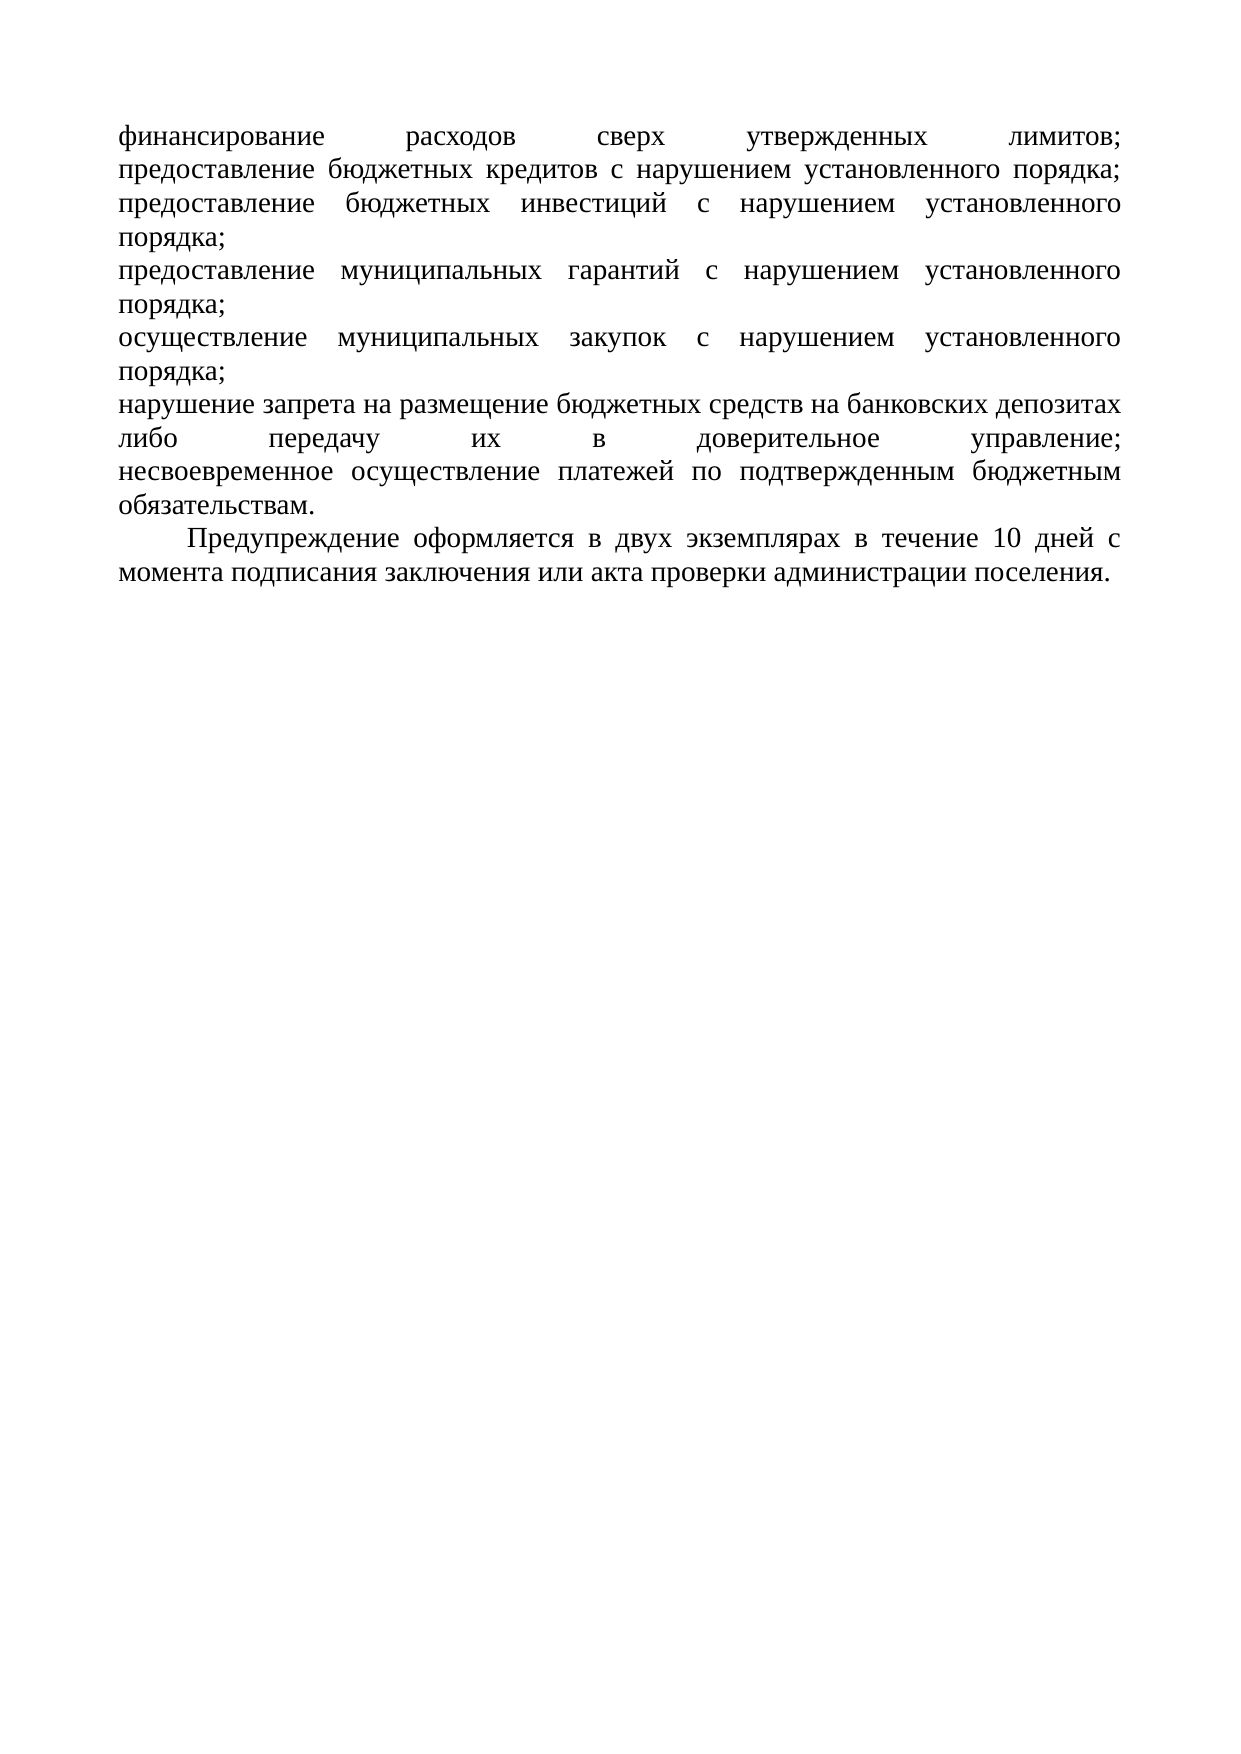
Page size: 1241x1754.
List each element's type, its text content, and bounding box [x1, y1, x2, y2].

list финансирование расходов сверх утвержденных лимитов; предоставление бюджетных кредитов с нарушением установленного порядка; предоставление бюджетных инвестиций с нарушением установленного порядка; предоставление муниципальных гарантий с нарушением установленного порядка; осуществление муниципальных закупок с нарушением установленного порядка; нарушение запрета на размещение бюджетных средств на банковских депозитах либо передачу их в доверительное управление; несвоевременное осуществление платежей по подтвержденным бюджетным обязательствам. Предупреждение оформляется в двух экземплярах в течение 10 дней с момента подписания заключения или акта проверки администрации поселения. [118, 118, 1122, 588]
